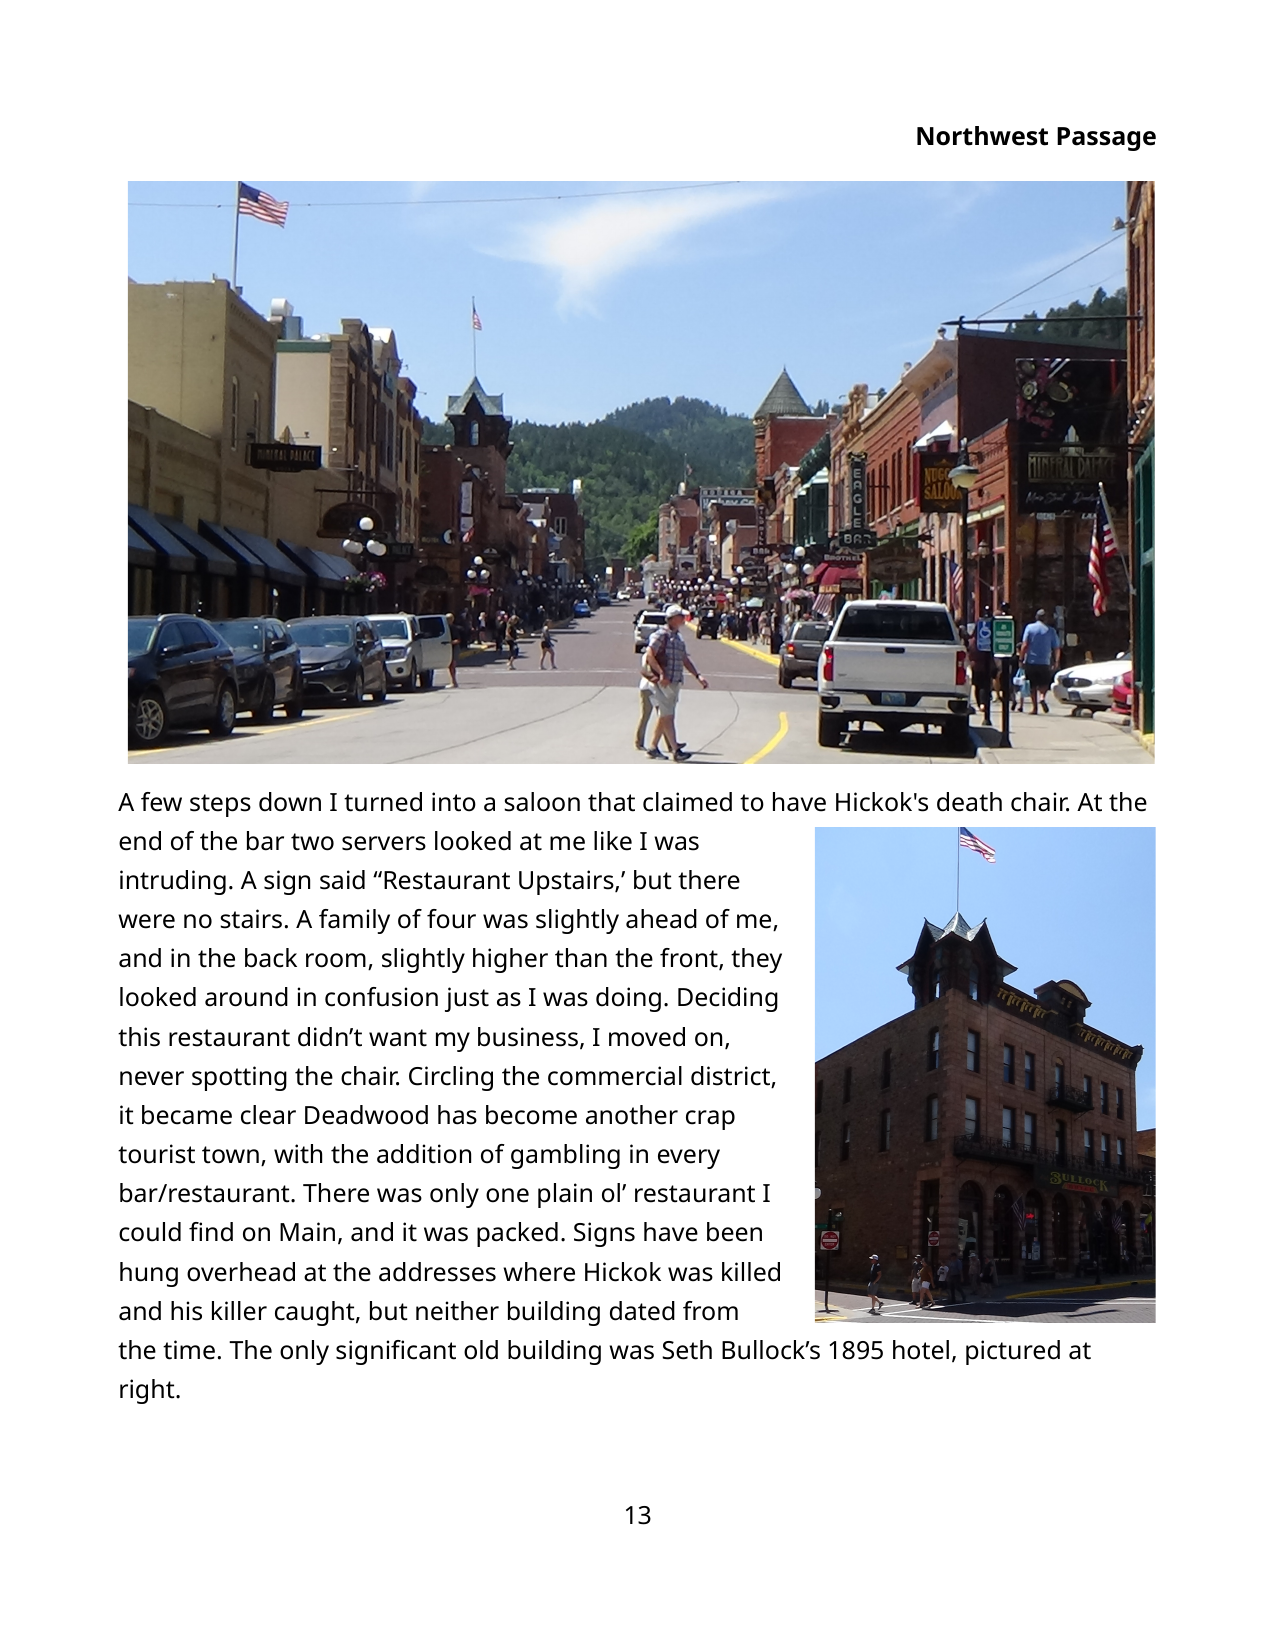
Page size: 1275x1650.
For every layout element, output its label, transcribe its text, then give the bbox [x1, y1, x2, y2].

text A few steps down I turned into a saloon that claimed to have Hickok's death chair. At the end of the bar two servers looked at me like I was intruding. A sign said “Restaurant Upstairs,’ but there were no stairs. A family of four was slightly ahead of me, and in the back room, slightly higher than the front, they looked around in confusion just as I was doing. Deciding this restaurant didn’t want my business, I moved on, never spotting the chair. Circling the commercial district, it became clear Deadwood has become another crap tourist town, with the addition of gambling in every bar/restaurant. There was only one plain ol’ restaurant I could find on Main, and it was packed. Signs have been hung overhead at the addresses where Hickok was killed and his killer caught, but neither building dated from the time. The only significant old building was Seth Bullock’s 1895 hotel, pictured at right. [118, 182, 1157, 1406]
picture [127, 181, 1155, 764]
picture [814, 827, 1156, 1323]
